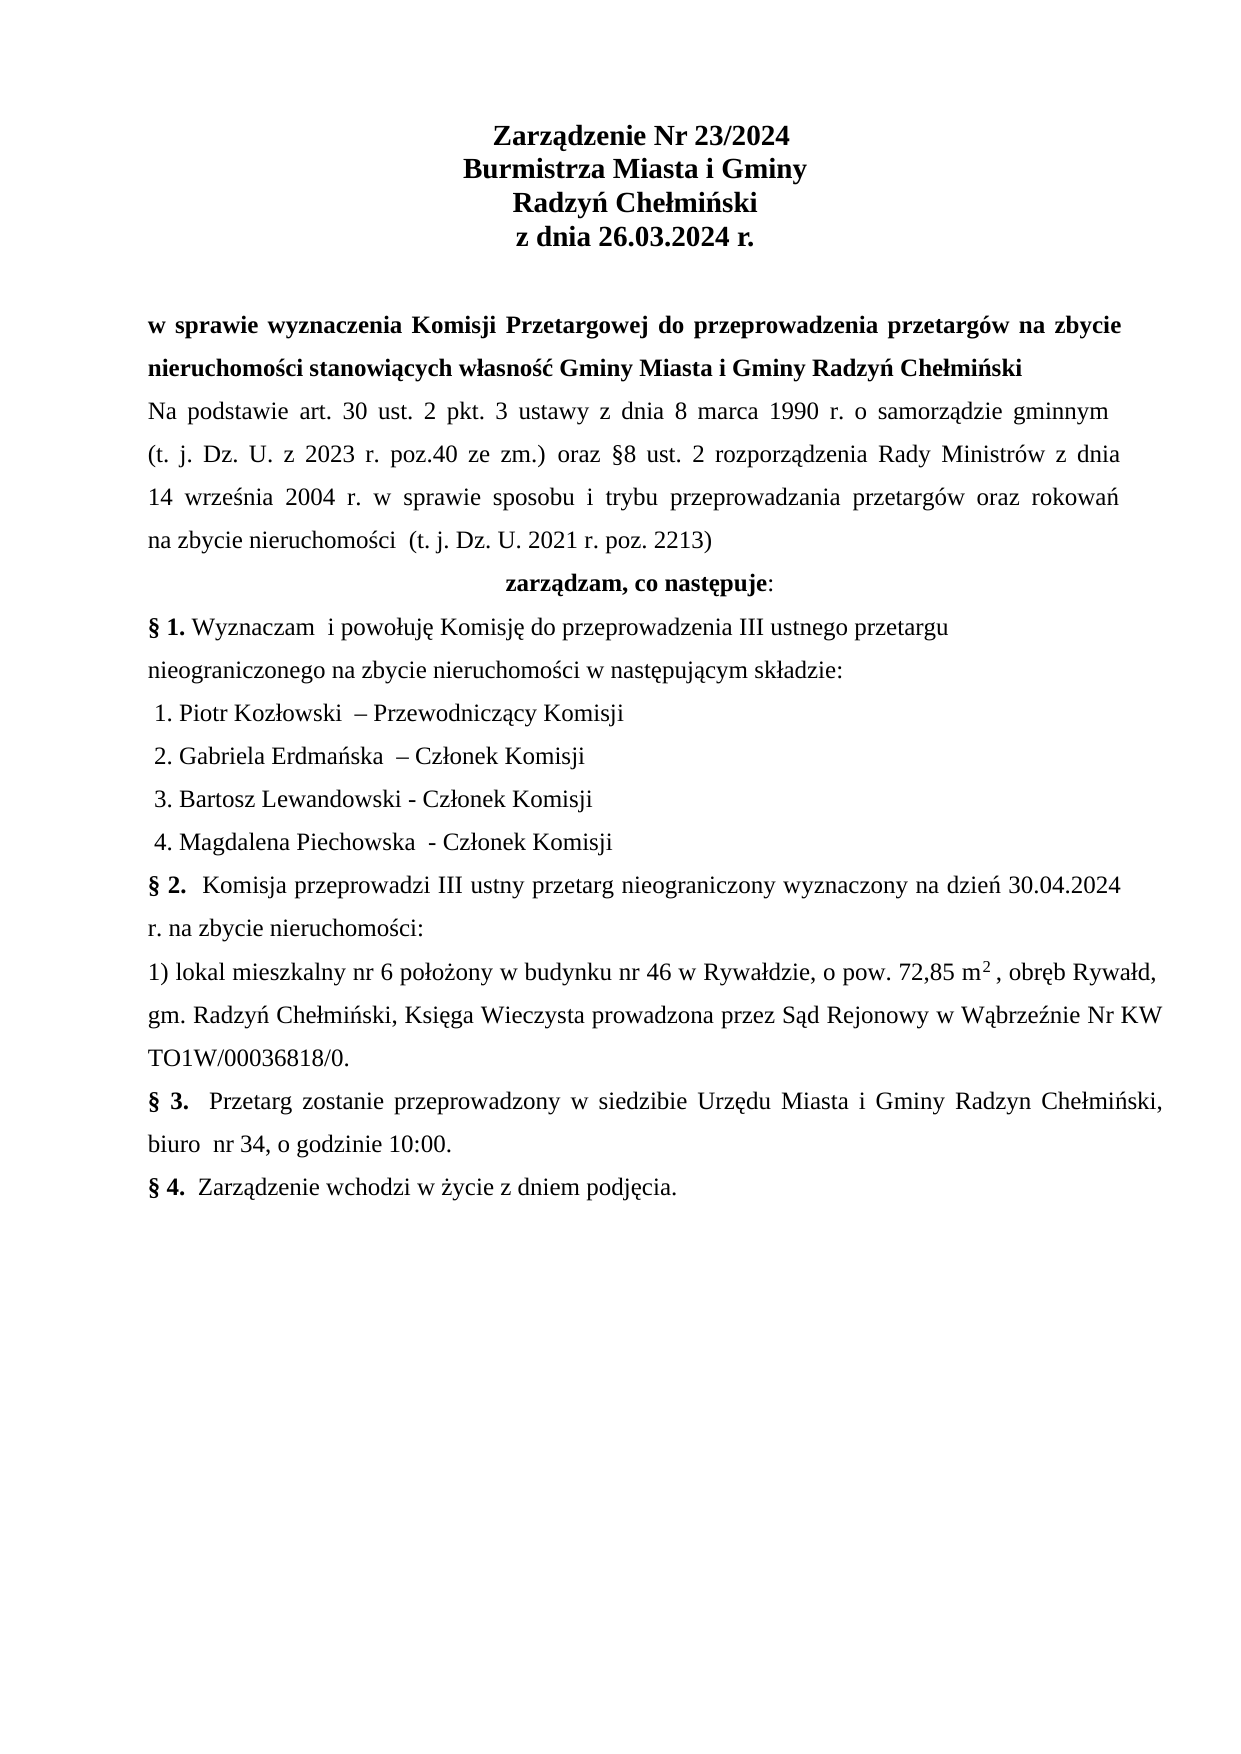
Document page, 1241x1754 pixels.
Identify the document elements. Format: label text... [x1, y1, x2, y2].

text 1) lokal mieszkalny nr 6 położony w budynku nr 46 w Rywałdzie, o pow. 72,85 m2 , obręb Rywałd, gm. Radzyń Chełmiński, Księga Wieczysta prowadzona przez Sąd Rejonowy w Wąbrzeźnie Nr KW TO1W/00036818/0. [148, 957, 1163, 1072]
text § 1. Wyznaczam i powołuję Komisję do przeprowadzenia III ustnego przetargu nieograniczonego na zbycie nieruchomości w następującym składzie: [148, 612, 1122, 683]
text 3. Bartosz Lewandowski - Członek Komisji [133, 784, 1122, 813]
text § 3. Przetarg zostanie przeprowadzony w siedzibie Urzędu Miasta i Gminy Radzyn Chełmiński, biuro nr 34, o godzinie 10:00. [148, 1086, 1163, 1158]
text 1. Piotr Kozłowski – Przewodniczący Komisji [148, 698, 1122, 727]
text z dnia 26.03.2024 r. [148, 219, 1122, 252]
text w sprawie wyznaczenia Komisji Przetargowej do przeprowadzenia przetargów na zbycie nieruchomości stanowiących własność Gminy Miasta i Gminy Radzyń Chełmiński [148, 310, 1122, 382]
text § 2. Komisja przeprowadzi III ustny przetarg nieograniczony wyznaczony na dzień 30.04.2024 r. na zbycie nieruchomości: [148, 870, 1122, 942]
text 2. Gabriela Erdmańska – Członek Komisji [133, 741, 1122, 770]
text Na podstawie art. 30 ust. 2 pkt. 3 ustawy z dnia 8 marca 1990 r. o samorządzie gminnym (t. j. Dz. U. z 2023 r. poz.40 ze zm.) oraz §8 ust. 2 rozporządzenia Rady Ministrów z dnia 14 września 2004 r. w sprawie sposobu i trybu przeprowadzania przetargów oraz rokowań na zbycie nieruchomości (t. j. Dz. U. 2021 r. poz. 2213) [148, 396, 1132, 554]
text Radzyń Chełmiński [148, 185, 1122, 219]
text Zarządzenie Nr 23/2024 [148, 118, 1122, 152]
text 4. Magdalena Piechowska - Członek Komisji [133, 827, 1122, 856]
text Burmistrza Miasta i Gminy [148, 152, 1122, 185]
text zarządzam, co następuje: [148, 568, 1132, 597]
text § 4. Zarządzenie wchodzi w życie z dniem podjęcia. [148, 1172, 1163, 1201]
